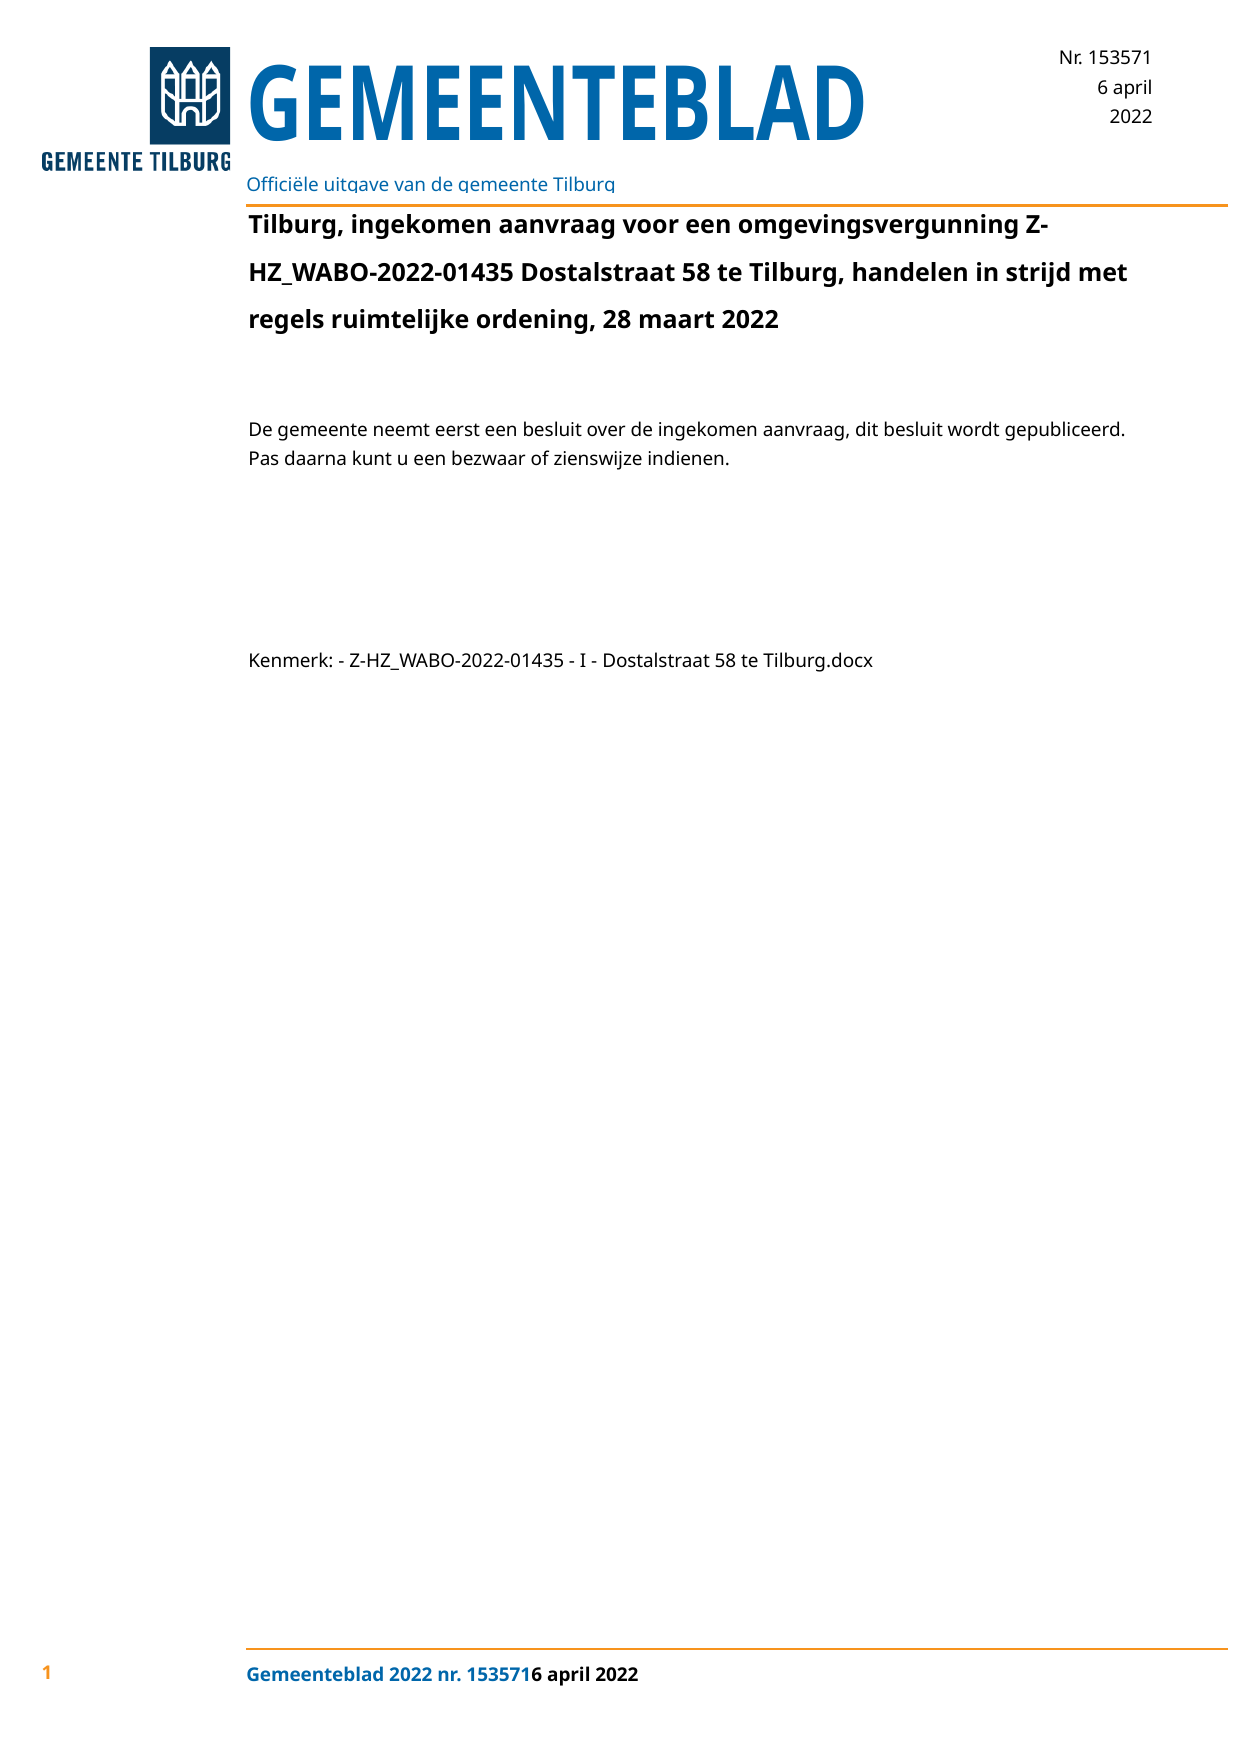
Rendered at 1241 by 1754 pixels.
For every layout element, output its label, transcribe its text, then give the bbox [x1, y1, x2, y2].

picture [41, 47, 231, 172]
text De gemeente neemt eerst een besluit over de ingekomen aanvraag, dit besluit wordt gepubliceerd. Pas daarna kunt u een bezwaar of zienswijze indienen. [248, 416, 1152, 471]
text Kenmerk: - Z-HZ_WABO-2022-01435 - I - Dostalstraat 58 te Tilburg.docx [248, 647, 1152, 673]
text Tilburg, ingekomen aanvraag voor een omgevingsvergunning Z-HZ_WABO-2022-01435 Dostalstraat 58 te Tilburg, handelen in strijd met regels ruimtelijke ordening, 28 maart 2022 [248, 207, 1152, 336]
